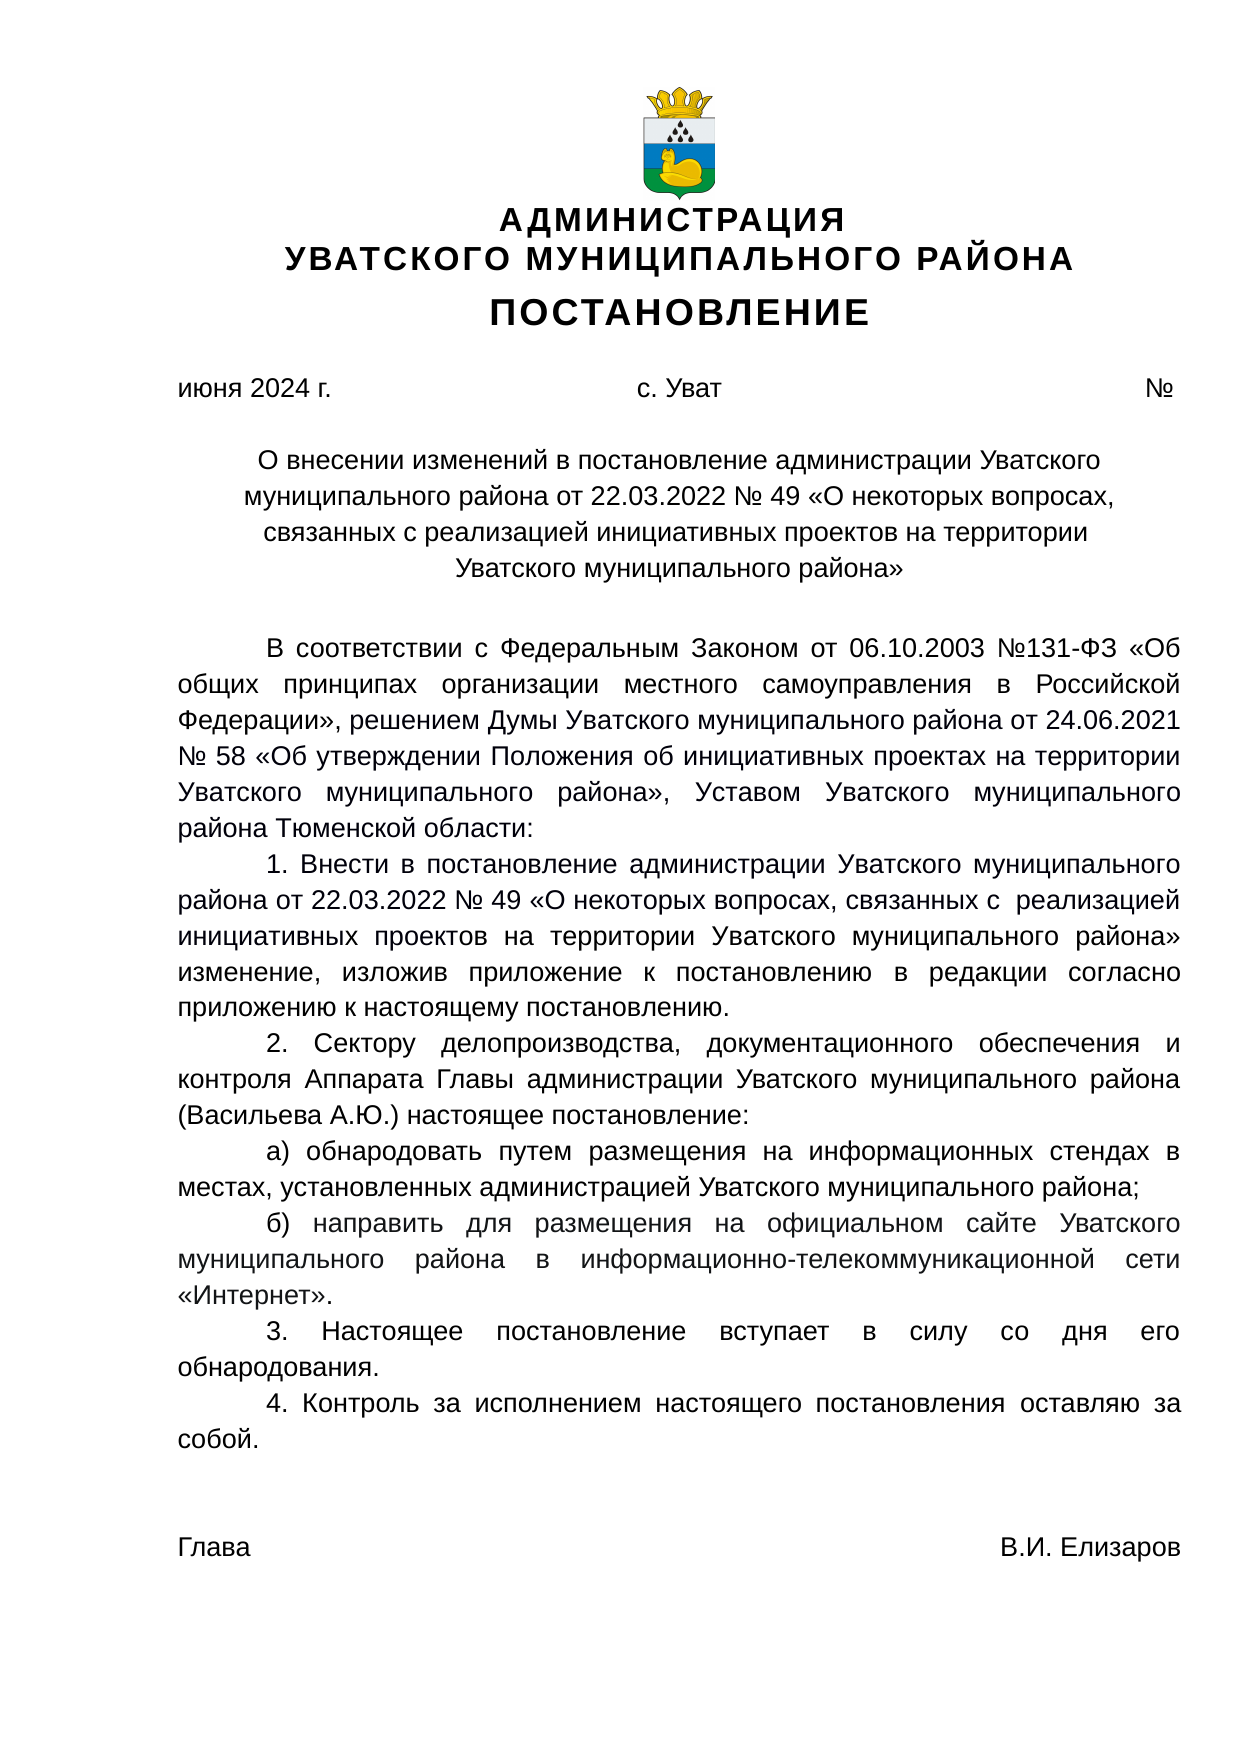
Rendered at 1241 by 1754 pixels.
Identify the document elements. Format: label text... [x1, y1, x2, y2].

text июня 2024 г. с. Уват № [177, 372, 1181, 403]
text Уватского муниципального района» [177, 552, 1181, 583]
text О внесении изменений в постановление администрации Уватского муниципального района от 22.03.2022 № 49 «О некоторых вопросах, связанных с реализацией инициативных проектов на территории [177, 444, 1181, 547]
picture [643, 87, 715, 201]
text 4. Контроль за исполнением настоящего постановления оставляю за собой. [177, 1387, 1181, 1454]
text Постановление [177, 290, 1181, 333]
text 3. Настоящее постановление вступает в силу со дня его обнародования. [177, 1315, 1181, 1382]
text Администрация Уватского муниципального района [177, 200, 1181, 277]
text Глава В.И. Елизаров [177, 1531, 1181, 1562]
text В соответствии с Федеральным Законом от 06.10.2003 №131-ФЗ «Об общих принципах организации местного самоуправления в Российской Федерации», решением Думы Уватского муниципального района от 24.06.2021 № 58 «Об утверждении Положения об инициативных проектах на территории Уватского муниципального района», Уставом Уватского муниципального района Тюменской области: [177, 632, 1181, 843]
text 2. Сектору делопроизводства, документационного обеспечения и контроля Аппарата Главы администрации Уватского муниципального района (Васильева А.Ю.) настоящее постановление: [177, 1027, 1181, 1131]
text 1. Внести в постановление администрации Уватского муниципального района от 22.03.2022 № 49 «О некоторых вопросах, связанных с реализацией инициативных проектов на территории Уватского муниципального района» изменение, изложив приложение к постановлению в редакции согласно приложению к настоящему постановлению. [177, 848, 1181, 1023]
text а) обнародовать путем размещения на информационных стендах в местах, установленных администрацией Уватского муниципального района; [177, 1135, 1181, 1202]
text б) направить для размещения на официальном сайте Уватского муниципального района в информационно-телекоммуникационной сети «Интернет». [177, 1207, 1181, 1310]
